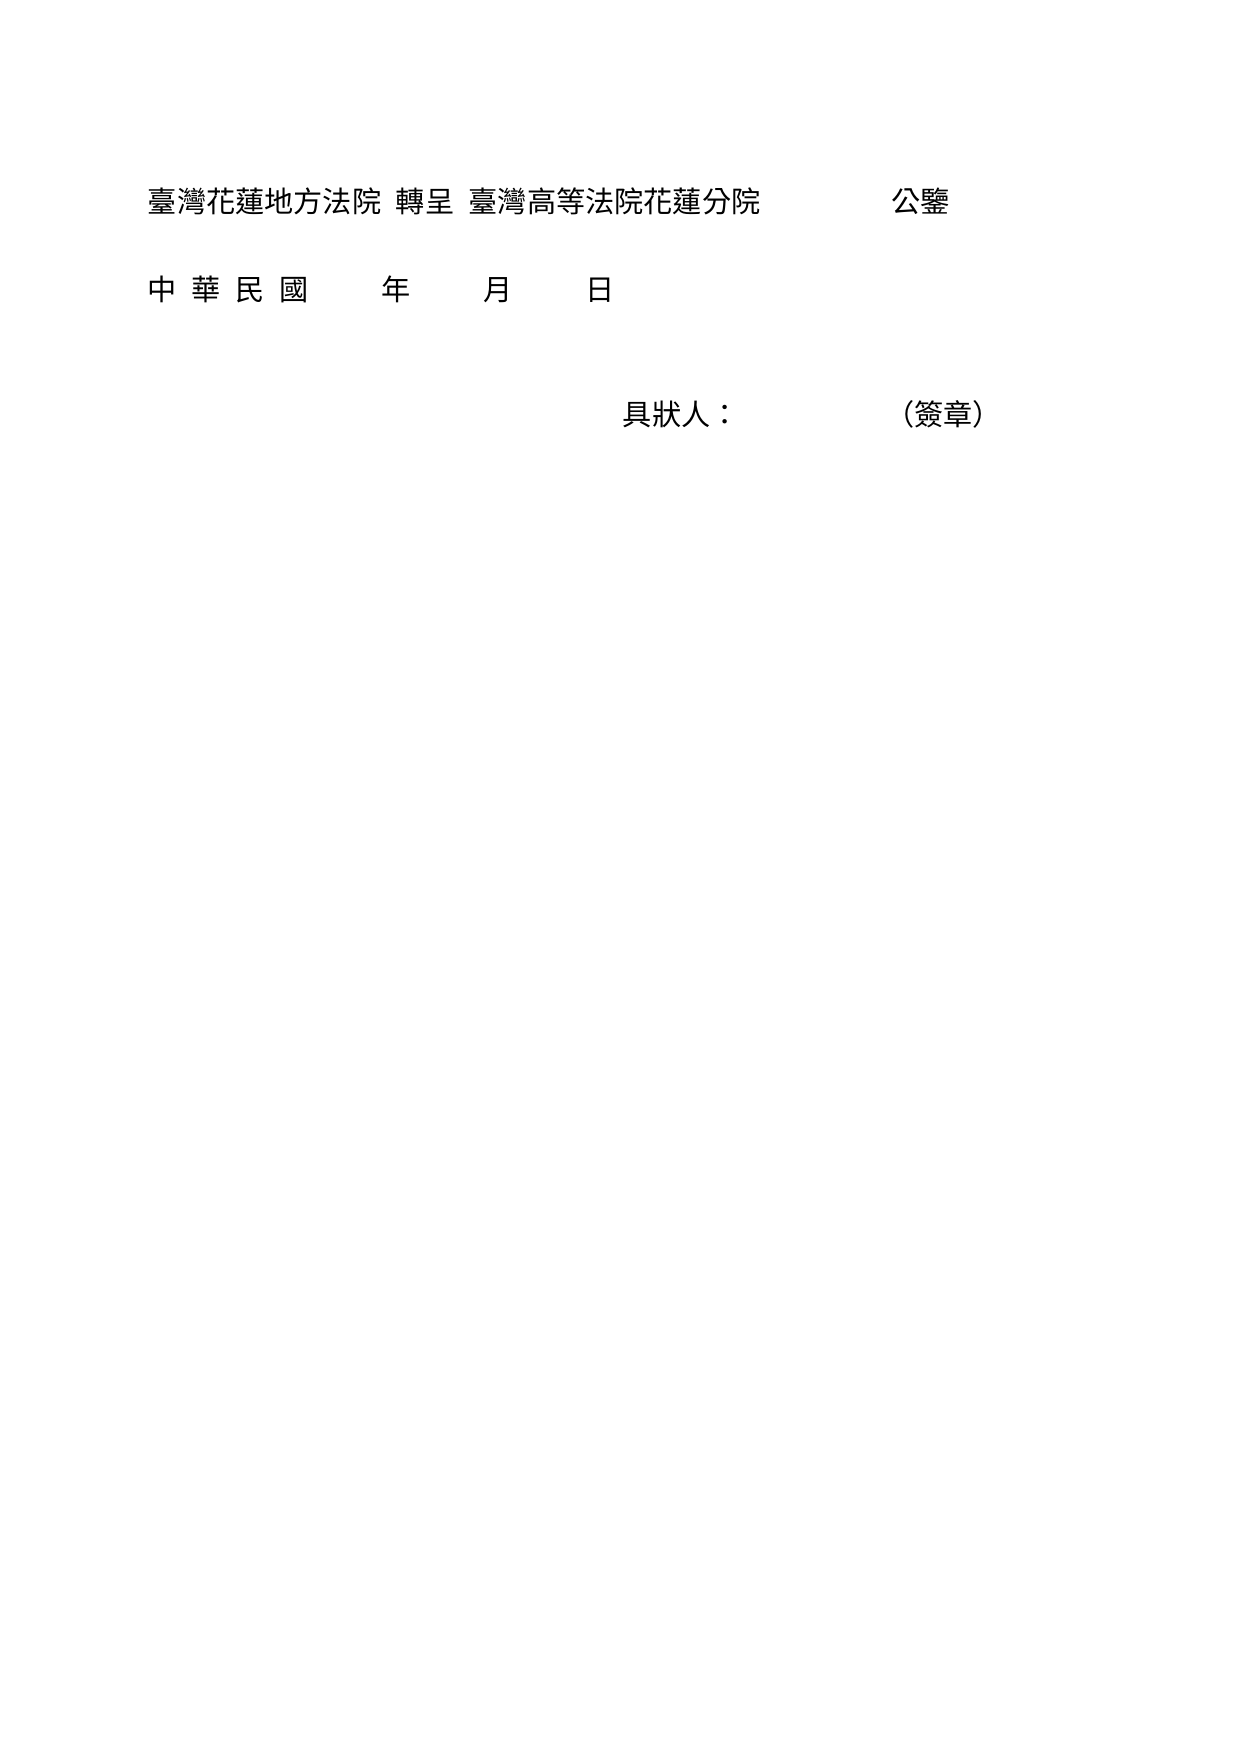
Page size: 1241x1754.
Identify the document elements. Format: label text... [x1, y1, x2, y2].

text 具狀人： （簽章） [623, 371, 1092, 433]
text 中 華 民 國 年 月 日 [148, 246, 1092, 308]
text 臺灣花蓮地方法院 轉呈 臺灣高等法院花蓮分院 公鑒 [148, 158, 1092, 221]
